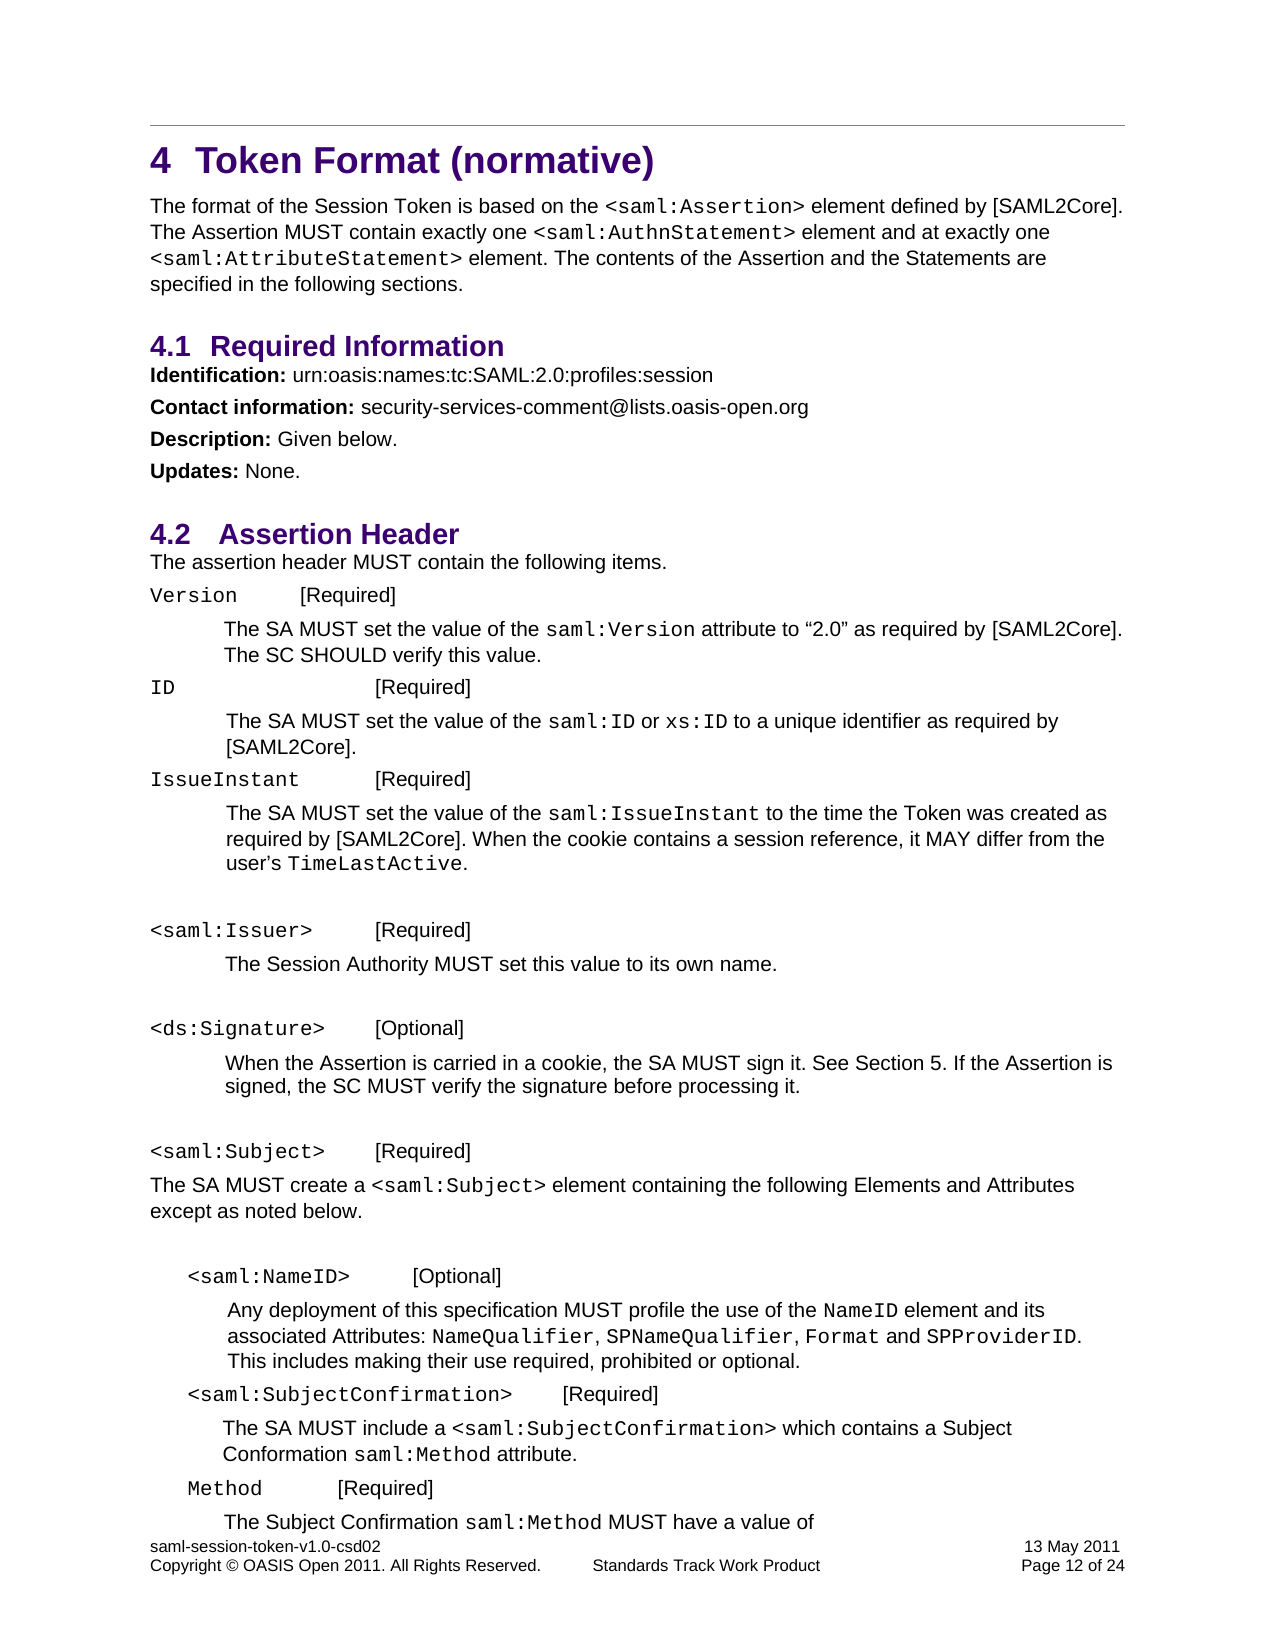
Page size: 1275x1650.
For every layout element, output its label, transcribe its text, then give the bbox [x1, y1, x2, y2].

text IssueInstant [Required] [150, 767, 1125, 793]
text The format of the Session Token is based on the <saml:Assertion> element defined by [SAML2Core]. The Assertion MUST contain exactly one <saml:AuthnStatement> element and at exactly one <saml:AttributeStatement> element. The contents of the Assertion and the Statements are specified in the following sections. [150, 194, 1125, 296]
text Updates: None. [150, 459, 1125, 483]
subtitle Required Information [150, 329, 1125, 362]
text <saml:SubjectConfirmation> [Required] [187, 1382, 1125, 1407]
text <saml:Subject> [Required] [150, 1139, 1125, 1165]
text Contact information: security-services-comment@lists.oasis-open.org [150, 395, 1125, 419]
text Identification: urn:oasis:names:tc:SAML:2.0:profiles:session [150, 362, 1125, 386]
text ID [Required] [150, 675, 1125, 701]
text The Subject Confirmation saml:Method MUST have a value of [224, 1510, 1125, 1536]
subtitle Token Format (normative) [150, 126, 1125, 182]
text <saml:Issuer> [Required] [150, 917, 1125, 943]
text Any deployment of this specification MUST profile the use of the NameID element and its associated Attributes: NameQualifier, SPNameQualifier, Format and SPProviderID. This includes making their use required, prohibited or optional. [227, 1298, 1125, 1373]
text Description: Given below. [150, 427, 1125, 451]
text When the Assertion is carried in a cookie, the SA MUST sign it. See Section 5. If the Assertion is signed, the SC MUST verify the signature before processing it. [225, 1050, 1125, 1098]
text Version [Required] [150, 582, 1125, 608]
text The SA MUST create a <saml:Subject> element containing the following Elements and Attributes except as noted below. [150, 1173, 1125, 1223]
text Method [Required] [187, 1476, 1125, 1502]
text <ds:Signature> [Optional] [150, 1016, 1125, 1042]
text The Session Authority MUST set this value to its own name. [225, 952, 1125, 976]
text The SA MUST include a <saml:SubjectConfirmation> which contains a Subject Conformation saml:Method attribute. [222, 1416, 1125, 1467]
text The SA MUST set the value of the saml:IssueInstant to the time the Token was created as required by [SAML2Core]. When the cookie contains a session reference, it MAY differ from the user’s TimeLastActive. [226, 801, 1125, 877]
text The assertion header MUST contain the following items. [150, 550, 1125, 574]
text The SA MUST set the value of the saml:ID or xs:ID to a unique identifier as required by [SAML2Core]. [226, 709, 1125, 759]
subtitle Assertion Header [150, 517, 1125, 550]
text The SA MUST set the value of the saml:Version attribute to “2.0” as required by [SAML2Core]. The SC SHOULD verify this value. [224, 617, 1125, 666]
text <saml:NameID> [Optional] [187, 1263, 1125, 1289]
